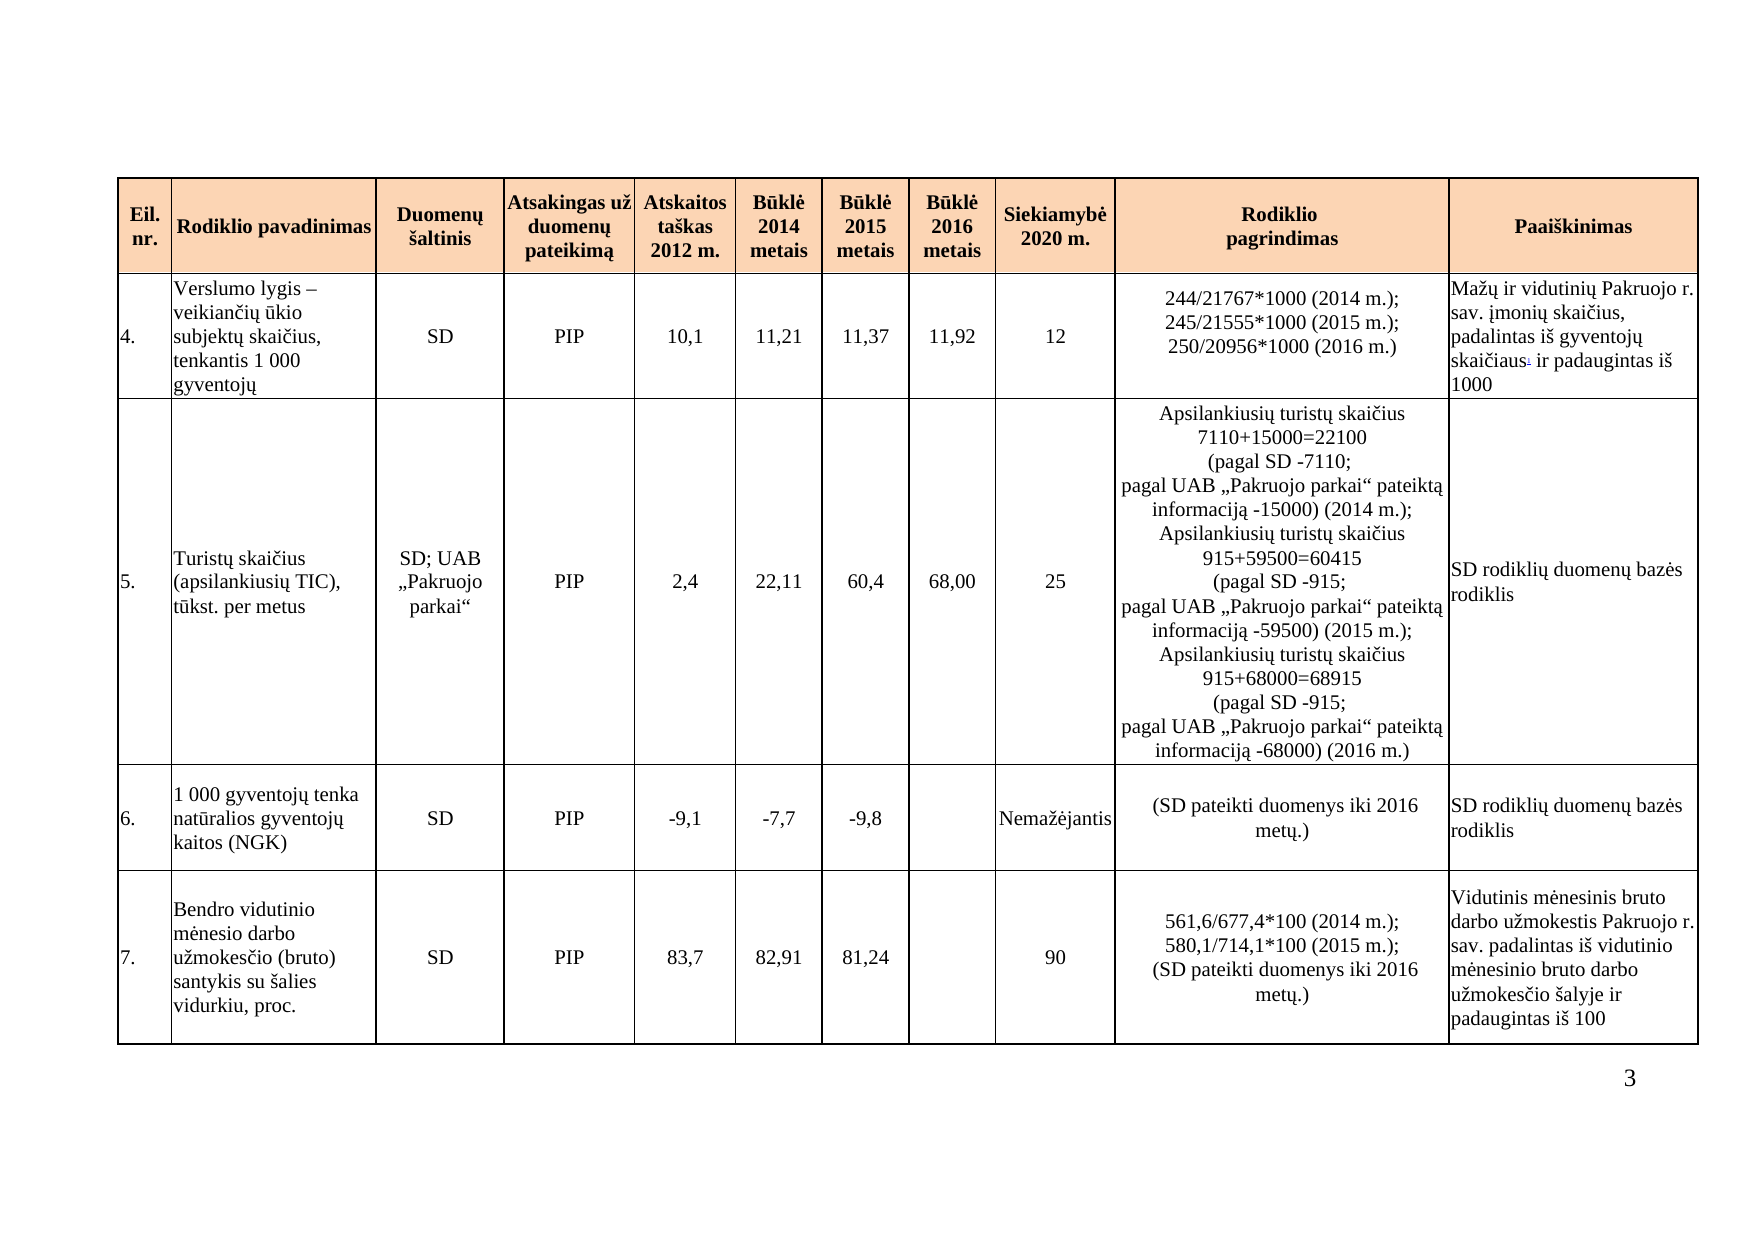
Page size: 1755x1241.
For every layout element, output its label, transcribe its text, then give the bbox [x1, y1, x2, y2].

table_cell 12 [996, 274, 1114, 398]
table_cell Verslumo lygis – veikiančių ūkio subjektų skaičius, tenkantis 1 000 gyventojų [172, 274, 375, 398]
table_cell PIP [505, 765, 634, 870]
table_cell SD rodiklių duomenų bazės rodiklis [1450, 765, 1697, 870]
table_cell 2,4 [635, 399, 735, 763]
table_cell Nemažėjantis [996, 765, 1114, 870]
table_cell PIP [505, 274, 634, 398]
table_cell Vidutinis mėnesinis bruto darbo užmokestis Pakruojo r. sav. padalintas iš vidutinio mėnesinio bruto darbo užmokesčio šalyje ir padaugintas iš 100 [1450, 871, 1697, 1043]
table_cell 11,21 [736, 274, 821, 398]
table_cell 1 000 gyventojų tenka natūralios gyventojų kaitos (NGK) [172, 765, 375, 870]
table_cell SD [377, 274, 503, 398]
table_cell 11,37 [823, 274, 908, 398]
table_cell [910, 871, 995, 1043]
table_cell Turistų skaičius (apsilankiusių TIC), tūkst. per metus [172, 399, 375, 763]
table_header Duomenų šaltinis [377, 179, 503, 272]
table_cell SD rodiklių duomenų bazės rodiklis [1450, 399, 1697, 763]
table_header Būklė 2015 metais [823, 179, 908, 272]
table_cell PIP [505, 871, 634, 1043]
table_cell 83,7 [635, 871, 735, 1043]
table_cell Bendro vidutinio mėnesio darbo užmokesčio (bruto) santykis su šalies vidurkiu, proc. [172, 871, 375, 1043]
table_cell Mažų ir vidutinių Pakruojo r. sav. įmonių skaičius, padalintas iš gyventojų skaičiaus1 ir padaugintas iš 1000 [1450, 274, 1697, 398]
table_cell 68,00 [910, 399, 995, 763]
table_cell 5. [119, 399, 171, 763]
table_header Paaiškinimas [1450, 179, 1697, 272]
table_cell Apsilankiusių turistų skaičius 7110+15000=22100 (pagal SD -7110; pagal UAB „Pakruojo parkai“ pateiktą informaciją -15000) (2014 m.); Apsilankiusių turistų skaičius 915+59500=60415 (pagal SD -915; pagal UAB „Pakruojo parkai“ pateiktą informaciją -59500) (2015 m.); Apsilankiusių turistų skaičius 915+68000=68915 (pagal SD -915; pagal UAB „Pakruojo parkai“ pateiktą informaciją -68000) (2016 m.) [1116, 399, 1448, 763]
table_cell -7,7 [736, 765, 821, 870]
table_cell 10,1 [635, 274, 735, 398]
table_cell 90 [996, 871, 1114, 1043]
table_header Rodiklio pagrindimas [1116, 179, 1448, 272]
table_cell [910, 765, 995, 870]
table_cell 561,6/677,4*100 (2014 m.); 580,1/714,1*100 (2015 m.); (SD pateikti duomenys iki 2016 metų.) [1116, 871, 1448, 1043]
table_header Atskaitos taškas 2012 m. [635, 179, 735, 272]
table_cell SD [377, 871, 503, 1043]
table_cell 244/21767*1000 (2014 m.); 245/21555*1000 (2015 m.); 250/20956*1000 (2016 m.) [1116, 274, 1448, 398]
table_cell (SD pateikti duomenys iki 2016 metų.) [1116, 765, 1448, 870]
table_cell 25 [996, 399, 1114, 763]
table_cell 7. [119, 871, 171, 1043]
table_header Būklė 2014 metais [736, 179, 821, 272]
table_cell 60,4 [823, 399, 908, 763]
table_cell -9,8 [823, 765, 908, 870]
table_cell SD; UAB „Pakruojo parkai“ [377, 399, 503, 763]
table_header Rodiklio pavadinimas [172, 179, 375, 272]
table_header Siekiamybė 2020 m. [996, 179, 1114, 272]
table_cell 6. [119, 765, 171, 870]
table_cell PIP [505, 399, 634, 763]
table_cell SD [377, 765, 503, 870]
table_cell 22,11 [736, 399, 821, 763]
table_cell 82,91 [736, 871, 821, 1043]
table_cell -9,1 [635, 765, 735, 870]
table_header Būklė 2016 metais [910, 179, 995, 272]
table_header Eil. nr. [119, 179, 171, 272]
table_header Atsakingas už duomenų pateikimą [505, 179, 634, 272]
table_cell 11,92 [910, 274, 995, 398]
table_cell 4. [119, 274, 171, 398]
table_cell 81,24 [823, 871, 908, 1043]
